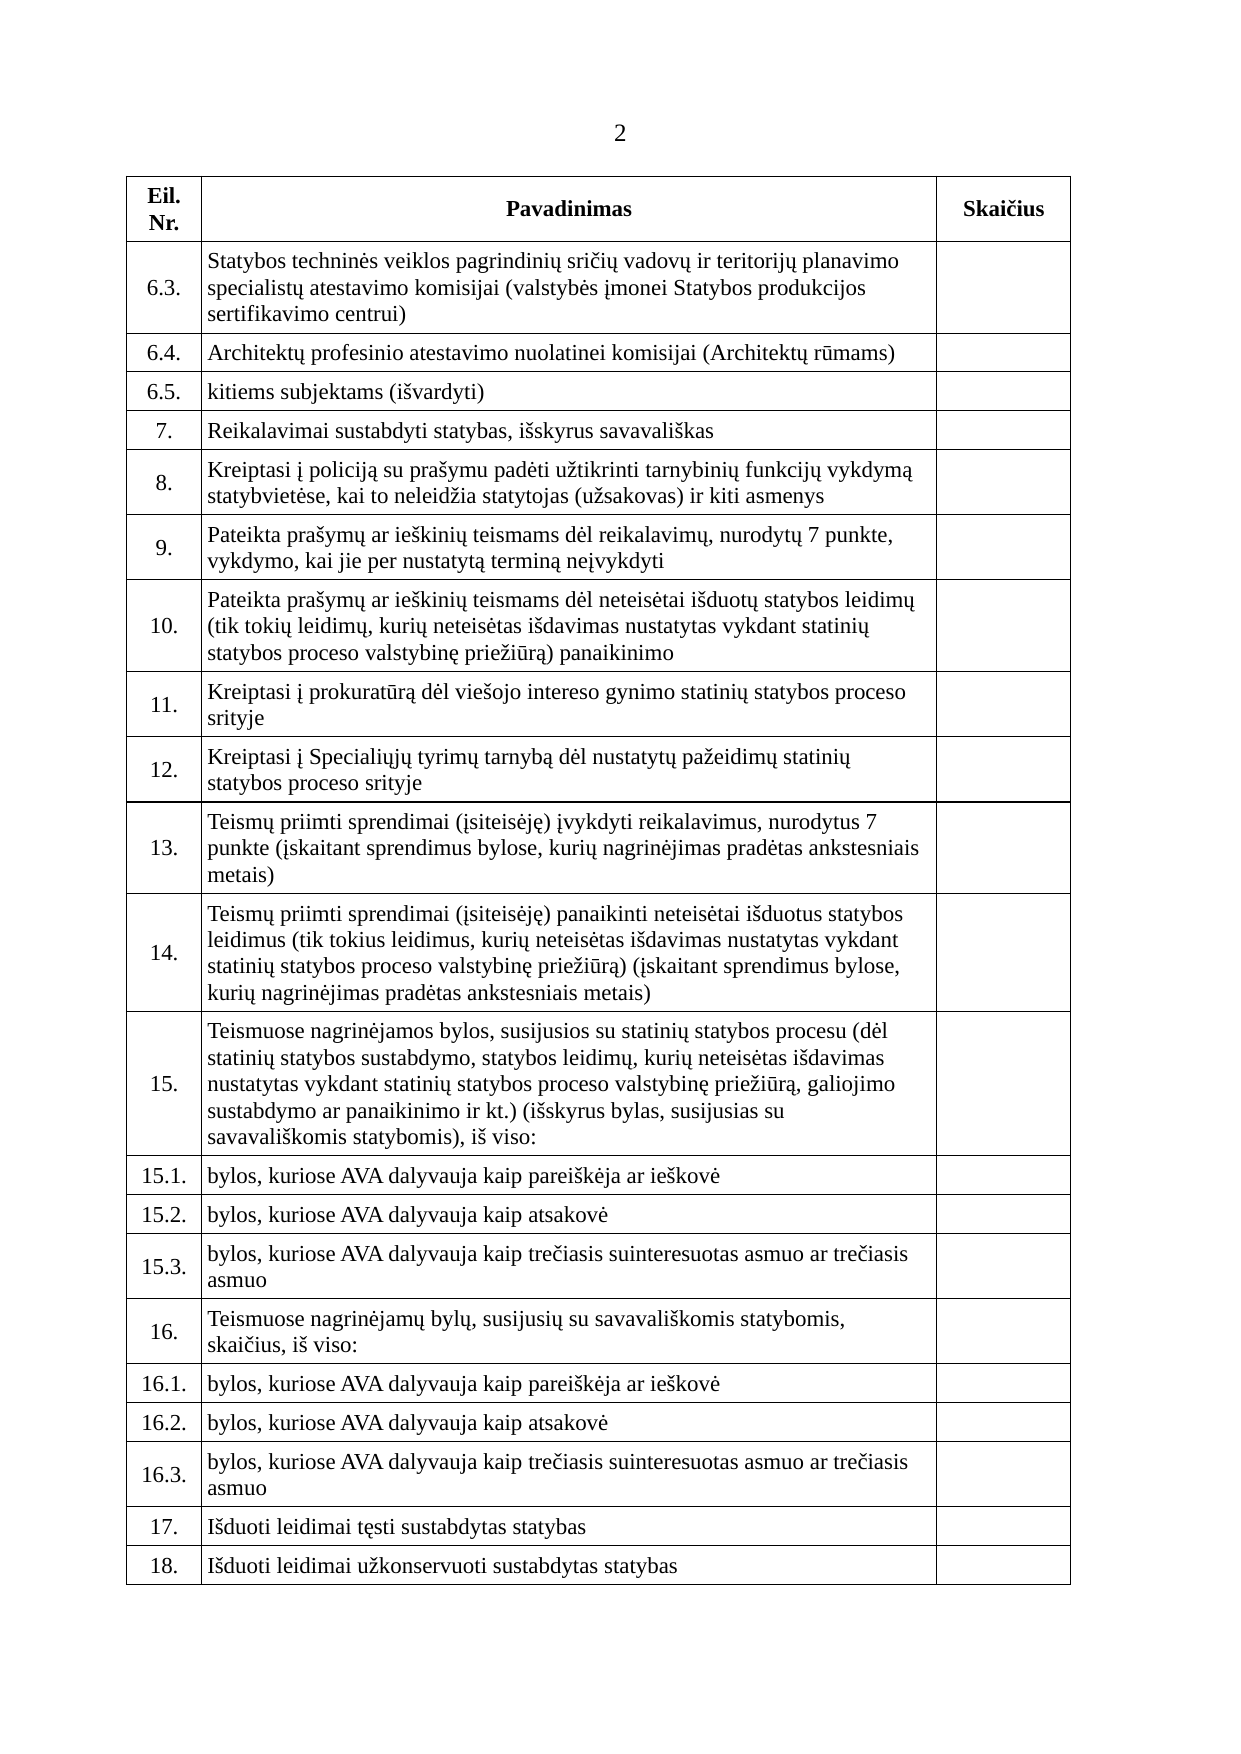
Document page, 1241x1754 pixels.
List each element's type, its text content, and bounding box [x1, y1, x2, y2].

table_cell Teismuose nagrinėjamos bylos, susijusios su statinių statybos procesu (dėl statinių statybos sustabdymo, statybos leidimų, kurių neteisėtas išdavimas nustatytas vykdant statinių statybos proceso valstybinę priežiūrą, galiojimo sustabdymo ar panaikinimo ir kt.) (išskyrus bylas, susijusias su savavališkomis statybomis), iš viso: [202, 1012, 936, 1155]
table_cell 16.3. [127, 1442, 201, 1506]
table_cell 15.3. [127, 1234, 201, 1298]
table_cell [937, 1012, 1070, 1155]
table_cell bylos, kuriose AVA dalyvauja kaip trečiasis suinteresuotas asmuo ar trečiasis asmuo [202, 1234, 936, 1298]
table_cell Teismų priimti sprendimai (įsiteisėję) panaikinti neteisėtai išduotus statybos leidimus (tik tokius leidimus, kurių neteisėtas išdavimas nustatytas vykdant statinių statybos proceso valstybinę priežiūrą) (įskaitant sprendimus bylose, kurių nagrinėjimas pradėtas ankstesniais metais) [202, 894, 936, 1011]
table_cell [937, 1442, 1070, 1506]
table_cell 7. [127, 411, 201, 449]
table_cell 10. [127, 580, 201, 671]
table_cell 17. [127, 1507, 201, 1545]
table_cell 13. [127, 803, 201, 893]
table_cell [937, 737, 1070, 801]
table_cell bylos, kuriose AVA dalyvauja kaip pareiškėja ar ieškovė [202, 1364, 936, 1402]
table_cell Pateikta prašymų ar ieškinių teismams dėl neteisėtai išduotų statybos leidimų (tik tokių leidimų, kurių neteisėtas išdavimas nustatytas vykdant statinių statybos proceso valstybinę priežiūrą) panaikinimo [202, 580, 936, 671]
table_cell Išduoti leidimai tęsti sustabdytas statybas [202, 1507, 936, 1545]
table_cell 15.1. [127, 1156, 201, 1194]
table_cell bylos, kuriose AVA dalyvauja kaip trečiasis suinteresuotas asmuo ar trečiasis asmuo [202, 1442, 936, 1506]
table_cell Kreiptasi į prokuratūrą dėl viešojo intereso gynimo statinių statybos proceso srityje [202, 672, 936, 736]
table_cell [937, 1299, 1070, 1363]
table_cell Kreiptasi į Specialiųjų tyrimų tarnybą dėl nustatytų pažeidimų statinių statybos proceso srityje [202, 737, 936, 801]
table_cell 6.4. [127, 334, 201, 371]
table_cell [937, 372, 1070, 410]
table_cell [937, 1403, 1070, 1441]
table_cell [937, 334, 1070, 371]
table_cell [937, 894, 1070, 1011]
table_cell [937, 1546, 1070, 1584]
table_cell [937, 1195, 1070, 1233]
table_cell Teismuose nagrinėjamų bylų, susijusių su savavališkomis statybomis, skaičius, iš viso: [202, 1299, 936, 1363]
table_header Eil. Nr. [127, 177, 201, 241]
table_cell [937, 242, 1070, 332]
table_header Skaičius [937, 177, 1070, 241]
table_cell 15. [127, 1012, 201, 1155]
table_cell [937, 672, 1070, 736]
table_cell 16.2. [127, 1403, 201, 1441]
table_cell 16.1. [127, 1364, 201, 1402]
table_cell bylos, kuriose AVA dalyvauja kaip atsakovė [202, 1403, 936, 1441]
table_cell [937, 580, 1070, 671]
table_cell Teismų priimti sprendimai (įsiteisėję) įvykdyti reikalavimus, nurodytus 7 punkte (įskaitant sprendimus bylose, kurių nagrinėjimas pradėtas ankstesniais metais) [202, 803, 936, 893]
table_cell [937, 450, 1070, 514]
table_cell [937, 803, 1070, 893]
table_cell [937, 1364, 1070, 1402]
table_cell 6.5. [127, 372, 201, 410]
table_cell [937, 1234, 1070, 1298]
table_cell Architektų profesinio atestavimo nuolatinei komisijai (Architektų rūmams) [202, 334, 936, 371]
table_cell Pateikta prašymų ar ieškinių teismams dėl reikalavimų, nurodytų 7 punkte, vykdymo, kai jie per nustatytą terminą neįvykdyti [202, 515, 936, 579]
table_cell 14. [127, 894, 201, 1011]
table_cell [937, 411, 1070, 449]
table_header Pavadinimas [202, 177, 936, 241]
table_cell Kreiptasi į policiją su prašymu padėti užtikrinti tarnybinių funkcijų vykdymą statybvietėse, kai to neleidžia statytojas (užsakovas) ir kiti asmenys [202, 450, 936, 514]
table_cell [937, 1156, 1070, 1194]
table_cell kitiems subjektams (išvardyti) [202, 372, 936, 410]
table_cell [937, 1507, 1070, 1545]
table_cell 15.2. [127, 1195, 201, 1233]
table_cell bylos, kuriose AVA dalyvauja kaip atsakovė [202, 1195, 936, 1233]
table_cell Išduoti leidimai užkonservuoti sustabdytas statybas [202, 1546, 936, 1584]
table_cell bylos, kuriose AVA dalyvauja kaip pareiškėja ar ieškovė [202, 1156, 936, 1194]
table_cell Statybos techninės veiklos pagrindinių sričių vadovų ir teritorijų planavimo specialistų atestavimo komisijai (valstybės įmonei Statybos produkcijos sertifikavimo centrui) [202, 242, 936, 332]
table_cell 16. [127, 1299, 201, 1363]
table_cell 6.3. [127, 242, 201, 332]
table_cell 12. [127, 737, 201, 801]
table_cell 11. [127, 672, 201, 736]
table_cell Reikalavimai sustabdyti statybas, išskyrus savavališkas [202, 411, 936, 449]
table_cell 9. [127, 515, 201, 579]
table_cell 18. [127, 1546, 201, 1584]
table_cell [937, 515, 1070, 579]
table_cell 8. [127, 450, 201, 514]
